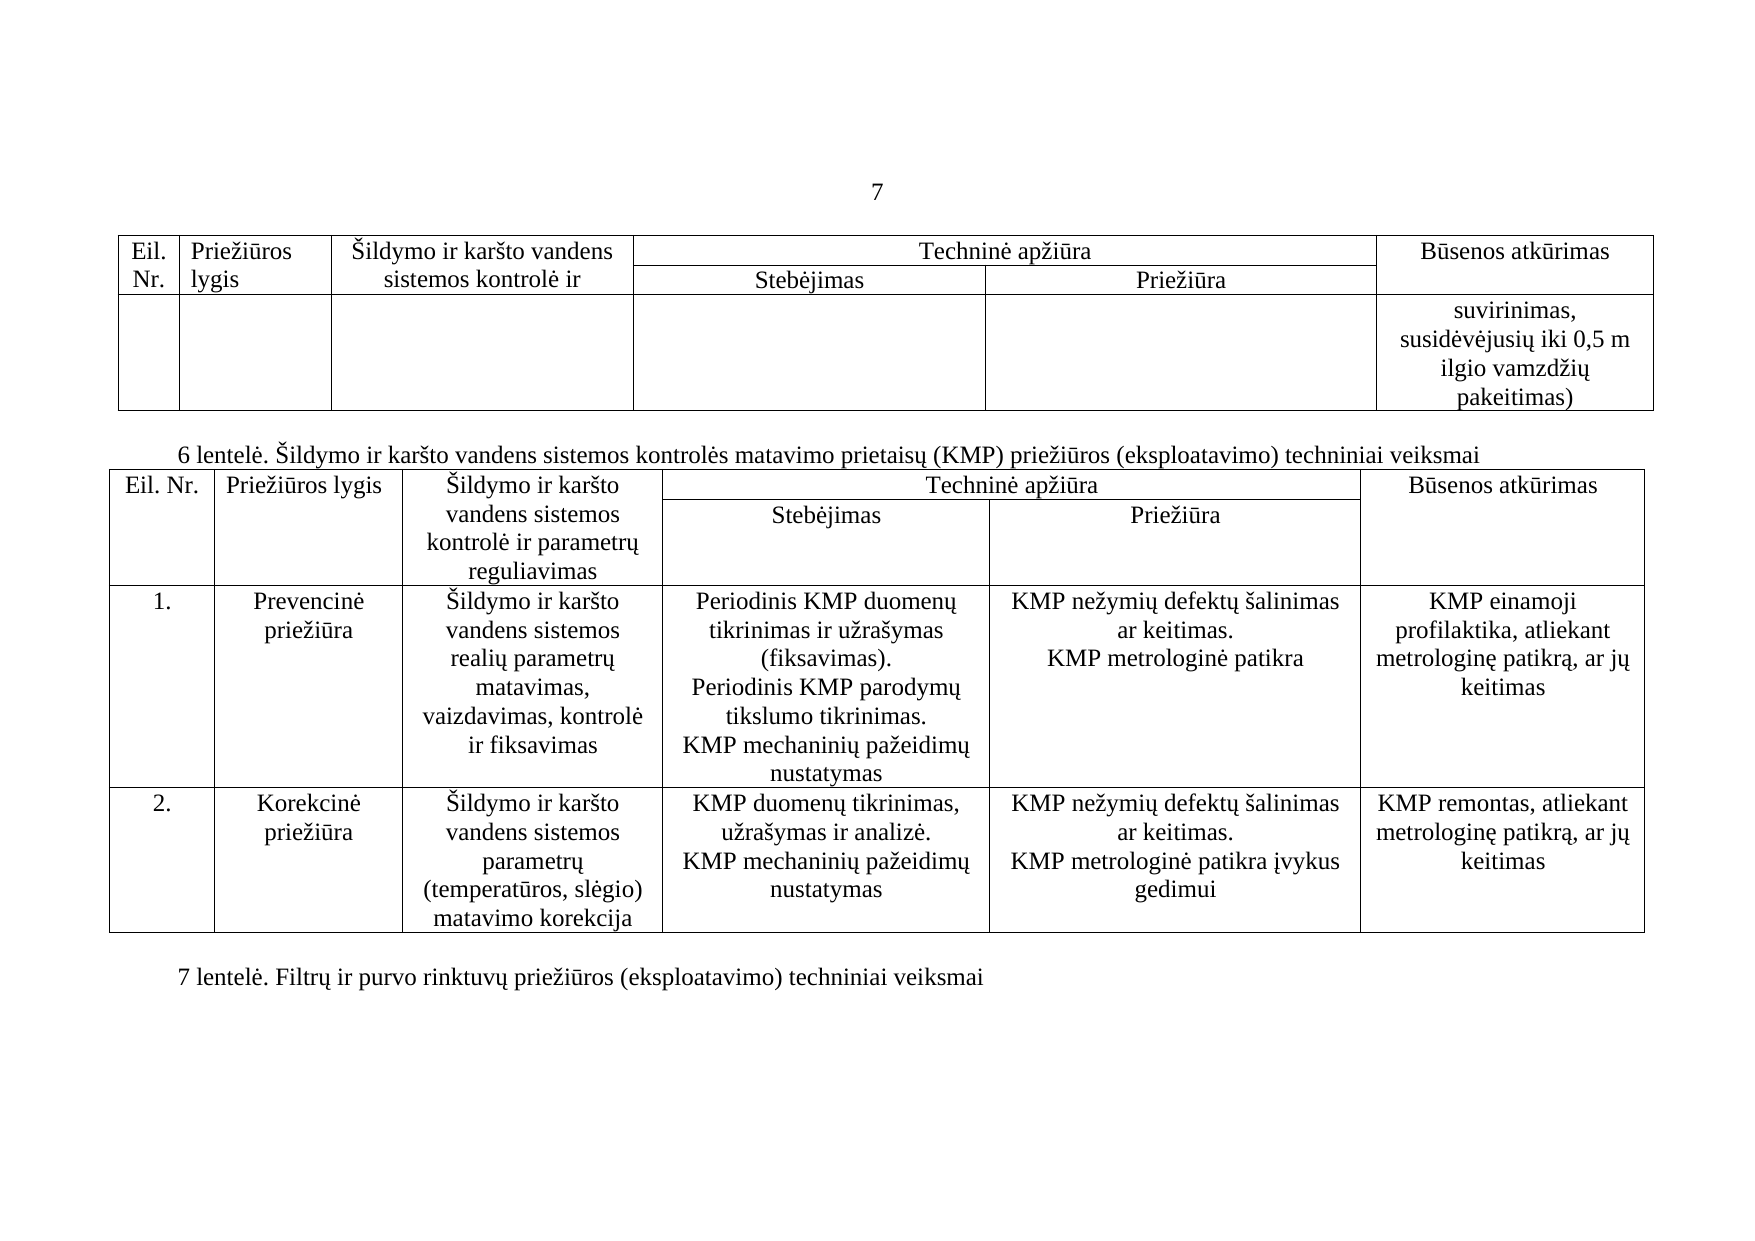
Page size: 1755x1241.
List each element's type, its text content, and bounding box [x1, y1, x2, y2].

table_cell suvirinimas, susidėvėjusių iki 0,5 m ilgio vamzdžių pakeitimas) [1377, 295, 1653, 410]
table_header Priežiūros lygis [180, 236, 331, 294]
table_header Techninė apžiūra [634, 236, 1376, 264]
table_cell Stebėjimas [634, 266, 985, 294]
table_header Eil. Nr. [110, 470, 214, 585]
table_cell Šildymo ir karšto vandens sistemos realių parametrų matavimas, vaizdavimas, kontrolė ir fiksavimas [403, 586, 662, 787]
text 6 lentelė. Šildymo ir karšto vandens sistemos kontrolės matavimo prietaisų (KMP) priežiūros (eksploatavimo) techniniai veiksmai [118, 440, 1636, 469]
table_cell Stebėjimas [663, 500, 989, 585]
table_header Priežiūros lygis [215, 470, 402, 585]
table_header Šildymo ir karšto vandens sistemos kontrolė ir parametrų reguliavimas [332, 236, 633, 294]
table_cell Parametrų atstatymas (nustačius veikimo neatitikimus stebėjimo metu) [332, 295, 633, 410]
table_cell [634, 295, 985, 410]
table_cell Prevencinė priežiūra [215, 586, 402, 787]
table_cell KMP einamoji profilaktika, atliekant metrologinę patikrą, ar jų keitimas [1361, 586, 1644, 787]
table_cell [986, 295, 1376, 410]
table_cell Periodinis KMP duomenų tikrinimas ir užrašymas (fiksavimas). Periodinis KMP parodymų tikslumo tikrinimas. KMP mechaninių pažeidimų nustatymas [663, 586, 989, 787]
table_header Būsenos atkūrimas [1377, 236, 1653, 294]
table_cell [119, 295, 179, 410]
table_cell Korekcinė priežiūra [215, 788, 402, 932]
table_cell 2. [110, 788, 214, 932]
table_cell KMP remontas, atliekant metrologinę patikrą, ar jų keitimas [1361, 788, 1644, 932]
table_cell 1. [110, 586, 214, 787]
table_cell Priežiūra [986, 266, 1376, 294]
table_cell Šildymo ir karšto vandens sistemos parametrų (temperatūros, slėgio) matavimo korekcija [403, 788, 662, 932]
table_cell Priežiūra [990, 500, 1360, 585]
table_cell KMP nežymių defektų šalinimas ar keitimas. KMP metrologinė patikra [990, 586, 1360, 787]
table_cell KMP nežymių defektų šalinimas ar keitimas. KMP metrologinė patikra įvykus gedimui [990, 788, 1360, 932]
table_cell [180, 295, 331, 410]
table_header Eil. Nr. [119, 236, 179, 294]
table_header Būsenos atkūrimas [1361, 470, 1644, 585]
table_header Techninė apžiūra [663, 470, 1360, 499]
table_header Šildymo ir karšto vandens sistemos kontrolė ir parametrų reguliavimas [403, 470, 662, 585]
table_cell KMP duomenų tikrinimas, užrašymas ir analizė. KMP mechaninių pažeidimų nustatymas [663, 788, 989, 932]
text 7 lentelė. Filtrų ir purvo rinktuvų priežiūros (eksploatavimo) techniniai veiksmai [118, 962, 1636, 991]
